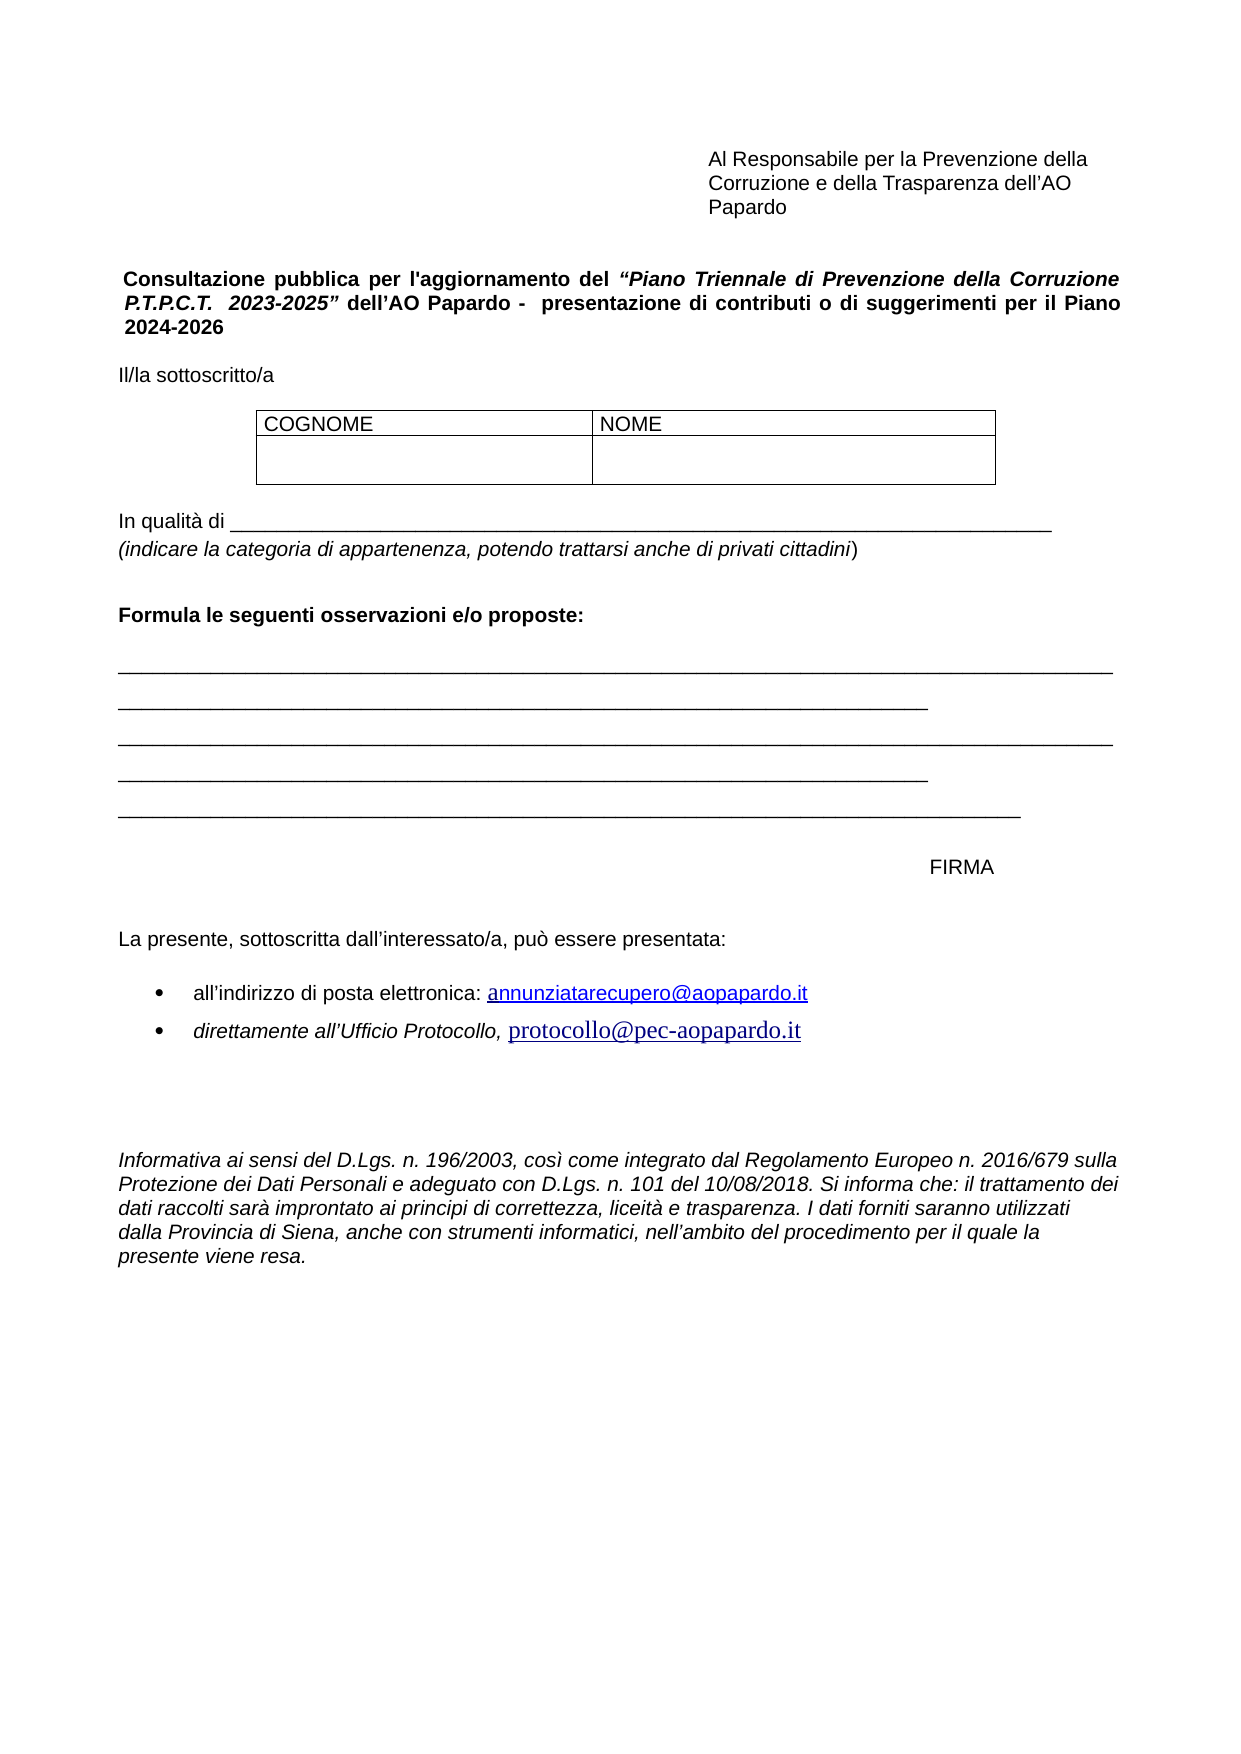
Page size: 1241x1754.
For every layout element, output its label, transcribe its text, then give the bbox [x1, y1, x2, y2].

text Al Responsabile per la Prevenzione della Corruzione e della Trasparenza dell’AO Papardo [708, 147, 1122, 219]
table_cell [593, 436, 995, 484]
table_header NOME [593, 411, 995, 435]
text Il/la sottoscritto/a [118, 362, 1122, 386]
text ____________________________________________________________________________________________________________________________________________________________ [118, 651, 1122, 711]
text FIRMA [929, 854, 1122, 878]
text La presente, sottoscritta dall’interessato/a, può essere presentata: [118, 926, 1122, 950]
text Consultazione pubblica per l'aggiornamento del “Piano Triennale di Prevenzione della Corruzione P.T.P.C.T. 2023-2025” dell’AO Papardo - presentazione di contributi o di suggerimenti per il Piano 2024-2026 [123, 267, 1122, 338]
text Informativa ai sensi del D.Lgs. n. 196/2003, così come integrato dal Regolamento Europeo n. 2016/679 sulla Protezione dei Dati Personali e adeguato con D.Lgs. n. 101 del 10/08/2018. Si informa che: il trattamento dei dati raccolti sarà improntato ai principi di correttezza, liceità e trasparenza. I dati forniti saranno utilizzati dalla Provincia di Siena, anche con strumenti informatici, nell’ambito del procedimento per il quale la presente viene resa. [118, 1148, 1122, 1267]
table_cell [257, 436, 592, 484]
text Formula le seguenti osservazioni e/o proposte: [118, 603, 1122, 627]
table_header COGNOME [257, 411, 592, 435]
text ____________________________________________________________________________________________________________________________________________________________ [118, 723, 1122, 783]
text In qualità di _______________________________________________________________________ (indicare la categoria di appartenenza, potendo trattarsi anche di privati cittadini) [118, 509, 1122, 561]
text ______________________________________________________________________________ [118, 794, 1122, 818]
list all’indirizzo di posta elettronica: annunziatarecupero@aopapardo.it [156, 974, 1122, 1006]
list direttamente all’Ufficio Protocollo, protocollo@pec-aopapardo.it [156, 1013, 1122, 1044]
